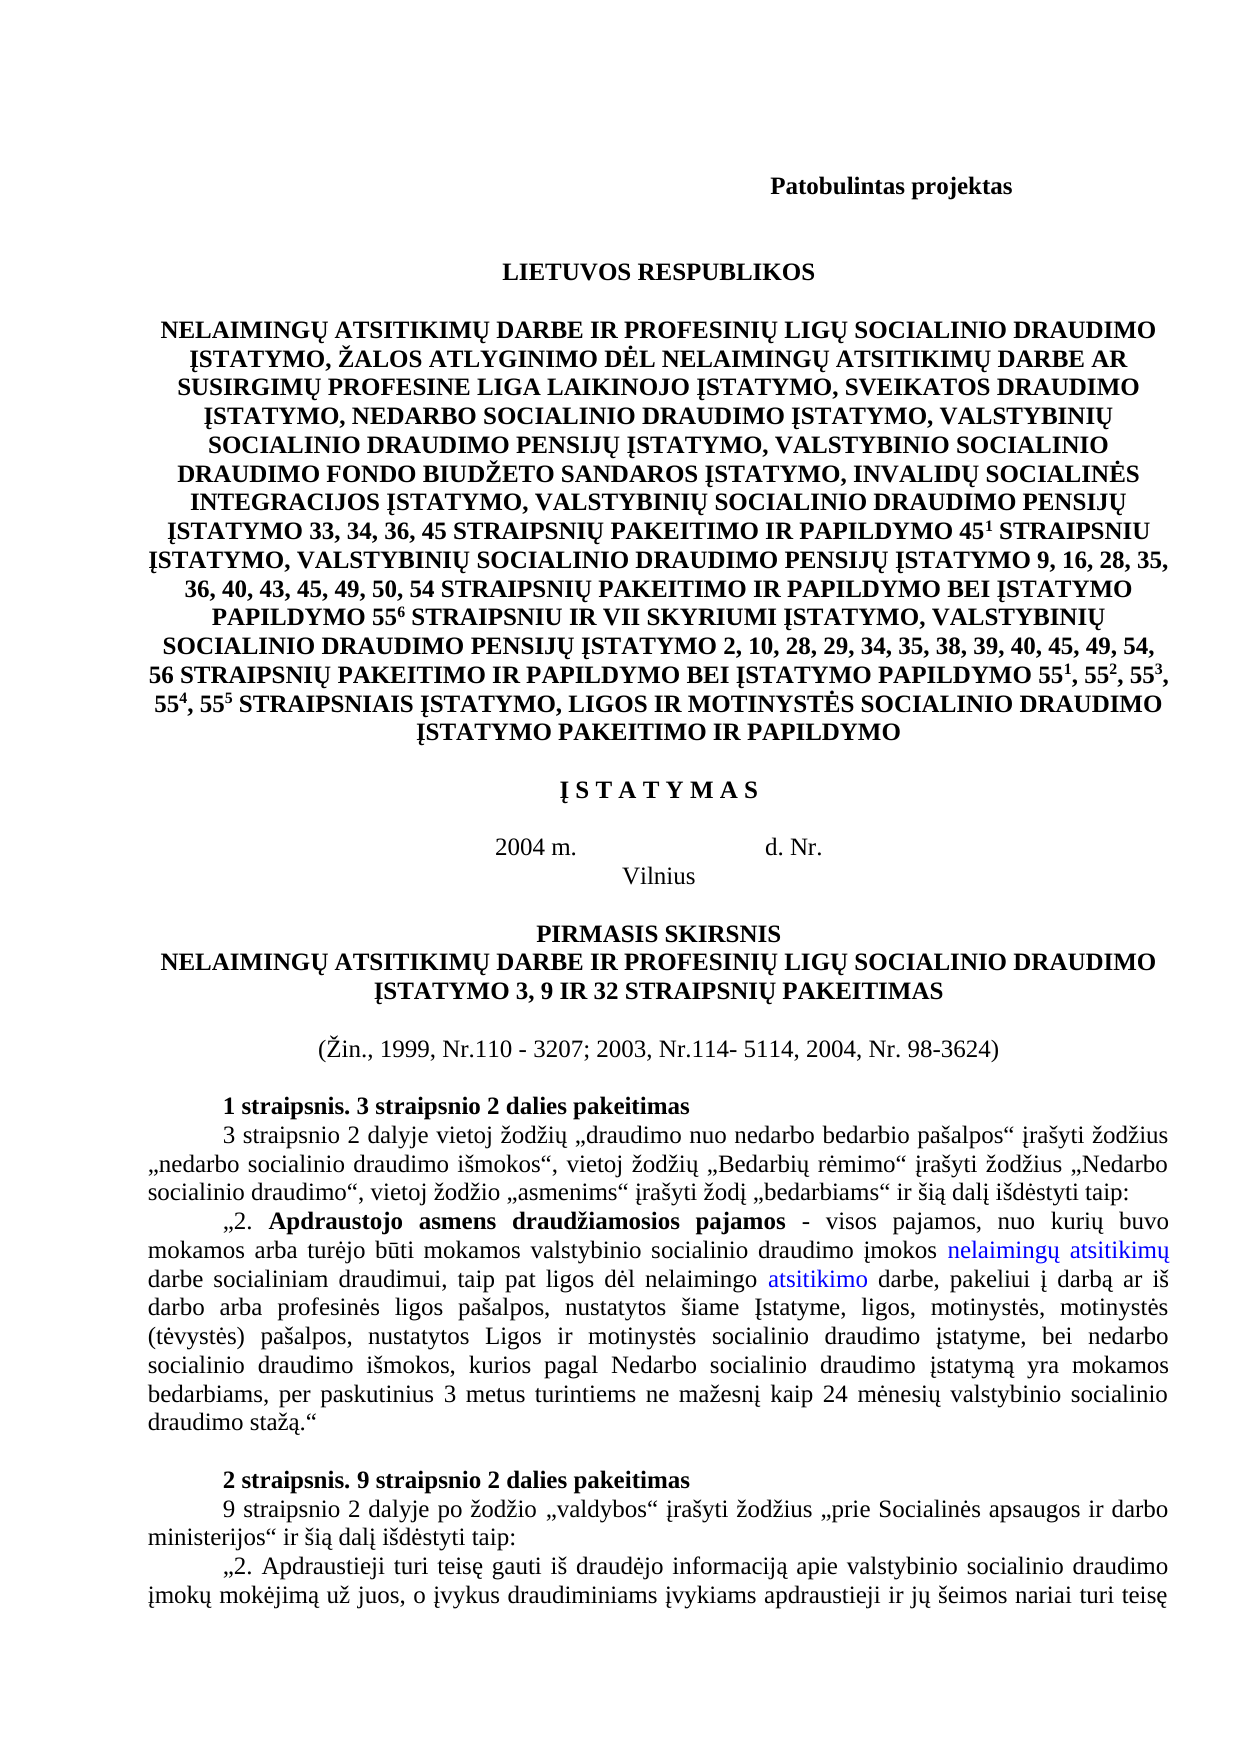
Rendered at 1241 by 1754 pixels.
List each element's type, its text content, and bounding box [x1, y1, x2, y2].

table_header [148, 171, 759, 229]
text „2. Apdraustieji turi teisę gauti iš draudėjo informaciją apie valstybinio socialinio draudimo įmokų mokėjimą už juos, o įvykus draudiminiams įvykiams apdraustieji ir jų šeimos nariai turi teisę [148, 1551, 1169, 1609]
text 3 straipsnio 2 dalyje vietoj žodžių „draudimo nuo nedarbo bedarbio pašalpos“ įrašyti žodžius „nedarbo socialinio draudimo išmokos“, vietoj žodžių „Bedarbių rėmimo“ įrašyti žodžius „Nedarbo socialinio draudimo“, vietoj žodžio „asmenims“ įrašyti žodį „bedarbiams“ ir šią dalį išdėstyti taip: [148, 1120, 1169, 1206]
text Vilnius [148, 861, 1169, 890]
text LIETUVOS RESPUBLIKOS [148, 257, 1169, 286]
text 2 straipsnis. 9 straipsnio 2 dalies pakeitimas [148, 1465, 1169, 1494]
text 1 straipsnis. 3 straipsnio 2 dalies pakeitimas [148, 1091, 1169, 1120]
text „2. Apdraustojo asmens draudžiamosios pajamos - visos pajamos, nuo kurių buvo mokamos arba turėjo būti mokamos valstybinio socialinio draudimo įmokos nelaimingų atsitikimų darbe socialiniam draudimui, taip pat ligos dėl nelaimingo atsitikimo darbe, pakeliui į darbą ar iš darbo arba profesinės ligos pašalpos, nustatytos šiame Įstatyme, ligos, motinystės, motinystės (tėvystės) pašalpos, nustatytos Ligos ir motinystės socialinio draudimo įstatyme, bei nedarbo socialinio draudimo išmokos, kurios pagal Nedarbo socialinio draudimo įstatymą yra mokamos bedarbiams, per paskutinius 3 metus turintiems ne mažesnį kaip 24 mėnesių valstybinio socialinio draudimo stažą.“ [148, 1206, 1169, 1436]
text NELAIMINGŲ ATSITIKIMŲ DARBE IR PROFESINIŲ LIGŲ SOCIALINIO DRAUDIMO ĮSTATYMO, ŽALOS ATLYGINIMO DĖL NELAIMINGŲ ATSITIKIMŲ DARBE AR SUSIRGIMŲ PROFESINE LIGA LAIKINOJO ĮSTATYMO, SVEIKATOS DRAUDIMO ĮSTATYMO, NEDARBO SOCIALINIO DRAUDIMO ĮSTATYMO, VALSTYBINIŲ SOCIALINIO DRAUDIMO PENSIJŲ ĮSTATYMO, VALSTYBINIO SOCIALINIO DRAUDIMO FONDO BIUDŽETO SANDAROS ĮSTATYMO, INVALIDŲ SOCIALINĖS INTEGRACIJOS ĮSTATYMO, VALSTYBINIŲ SOCIALINIO DRAUDIMO PENSIJŲ ĮSTATYMO 33, 34, 36, 45 STRAIPSNIŲ PAKEITIMO IR PAPILDYMO 451 STRAIPSNIU ĮSTATYMO, VALSTYBINIŲ SOCIALINIO DRAUDIMO PENSIJŲ ĮSTATYMO 9, 16, 28, 35, 36, 40, 43, 45, 49, 50, 54 STRAIPSNIŲ PAKEITIMO IR PAPILDYMO BEI ĮSTATYMO PAPILDYMO 556 STRAIPSNIU IR VII SKYRIUMI ĮSTATYMO, VALSTYBINIŲ SOCIALINIO DRAUDIMO PENSIJŲ ĮSTATYMO 2, 10, 28, 29, 34, 35, 38, 39, 40, 45, 49, 54, 56 STRAIPSNIŲ PAKEITIMO IR PAPILDYMO BEI ĮSTATYMO PAPILDYMO 551, 552, 553, 554, 555 STRAIPSNIAIS ĮSTATYMO, LIGOS IR MOTINYSTĖS SOCIALINIO DRAUDIMO ĮSTATYMO PAKEITIMO IR PAPILDYMO [148, 315, 1169, 746]
text 2004 m. d. Nr. [148, 832, 1169, 861]
text NELAIMINGŲ ATSITIKIMŲ DARBE IR PROFESINIŲ LIGŲ SOCIALINIO DRAUDIMO ĮSTATYMO 3, 9 IR 32 STRAIPSNIŲ PAKEITIMAS [148, 947, 1169, 1005]
text 9 straipsnio 2 dalyje po žodžio „valdybos“ įrašyti žodžius „prie Socialinės apsaugos ir darbo ministerijos“ ir šią dalį išdėstyti taip: [148, 1494, 1169, 1551]
text Į S T A T Y M A S [148, 775, 1169, 804]
text PIRMASIS SKIRSNIS [148, 919, 1169, 947]
table_header Patobulintas projektas [759, 171, 1156, 229]
text (Žin., 1999, Nr.110 - 3207; 2003, Nr.114- 5114, 2004, Nr. 98-3624) [148, 1034, 1169, 1062]
